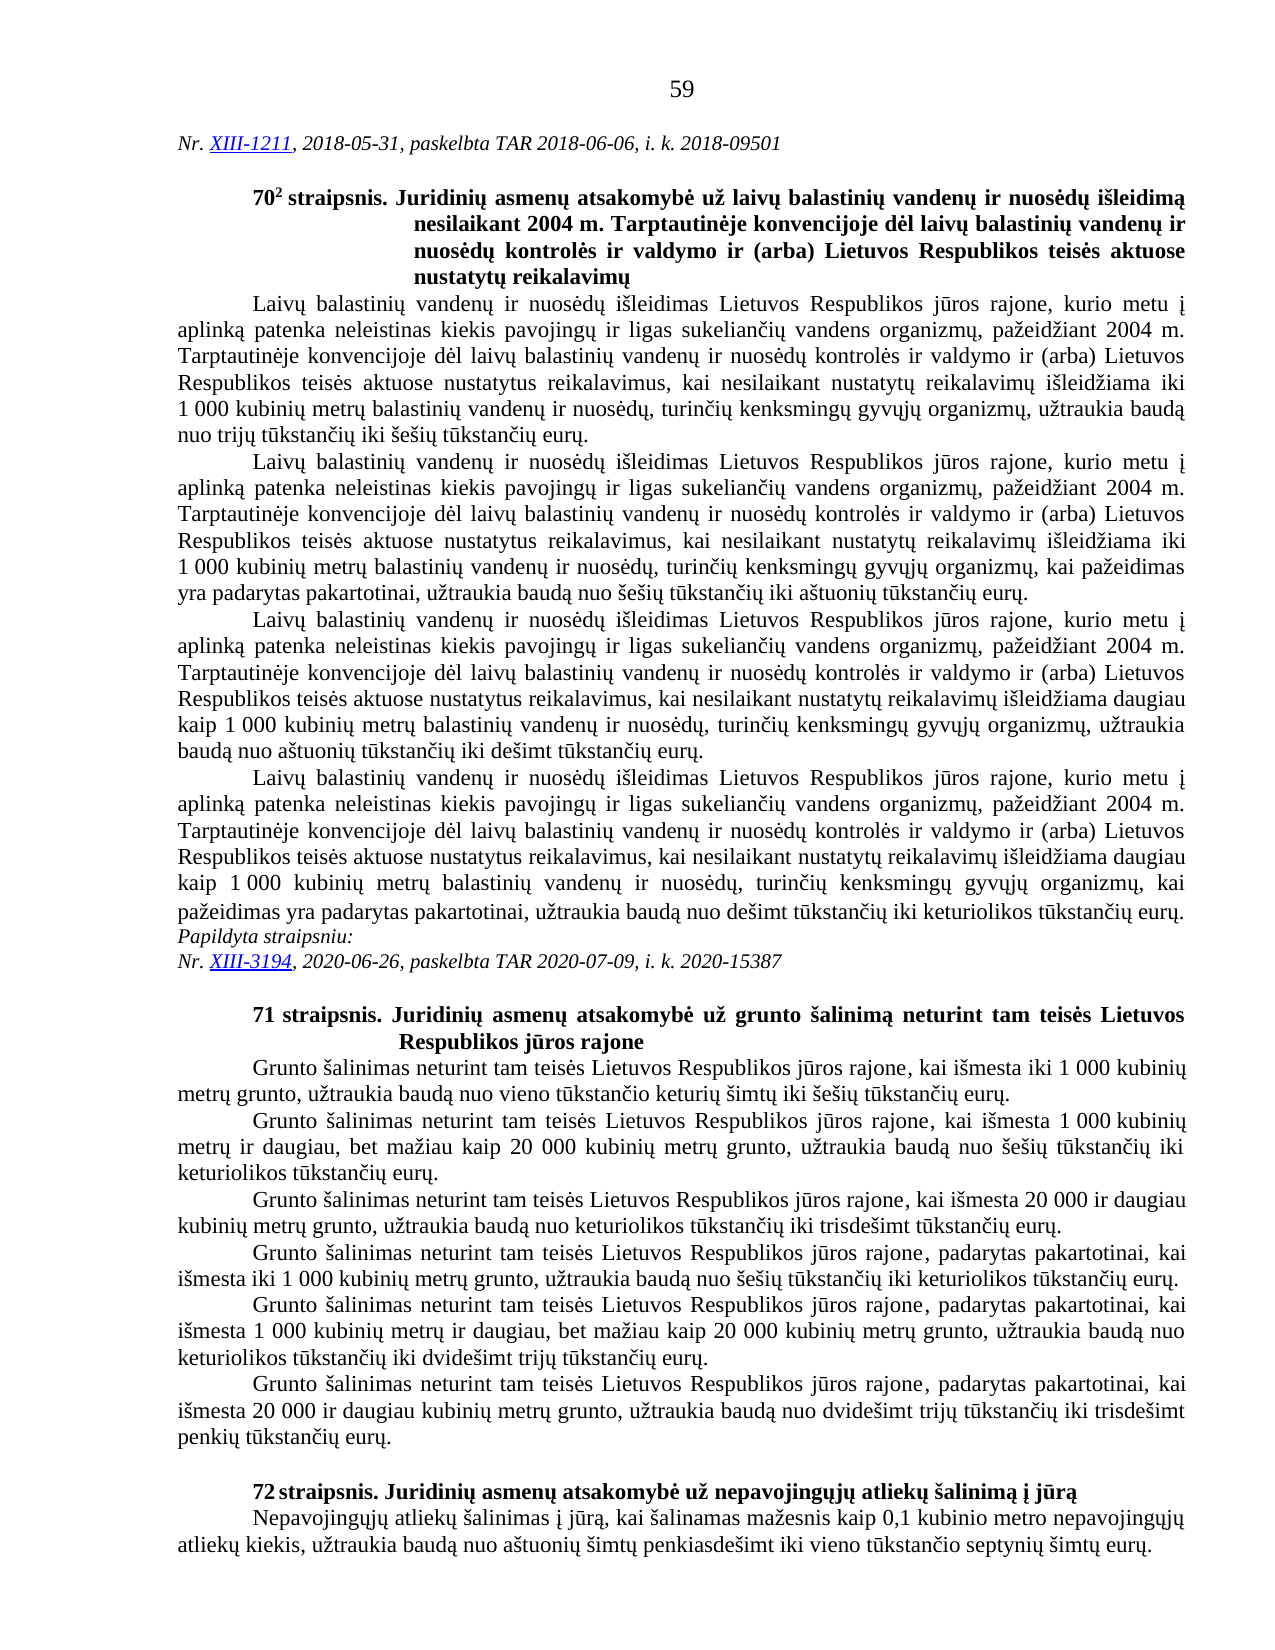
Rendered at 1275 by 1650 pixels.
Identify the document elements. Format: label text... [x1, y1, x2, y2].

text 71 straipsnis. Juridinių asmenų atsakomybė už grunto šalinimą neturint tam teisės Lietuvos Respublikos jūros rajone [252, 1001, 1186, 1054]
text Grunto šalinimas neturint tam teisės Lietuvos Respublikos jūros rajone, kai išmesta 1 000 kubinių metrų ir daugiau, bet mažiau kaip 20 000 kubinių metrų grunto, užtraukia baudą nuo šešių tūkstančių iki keturiolikos tūkstančių eurų. [177, 1107, 1186, 1186]
text 72 straipsnis. Juridinių asmenų atsakomybė už nepavojingųjų atliekų šalinimą į jūrą [252, 1478, 1186, 1504]
text 702 straipsnis. Juridinių asmenų atsakomybė už laivų balastinių vandenų ir nuosėdų išleidimą nesilaikant 2004 m. Tarptautinėje konvencijoje dėl laivų balastinių vandenų ir nuosėdų kontrolės ir valdymo ir (arba) Lietuvos Respublikos teisės aktuose nustatytų reikalavimų [252, 184, 1186, 289]
text Laivų balastinių vandenų ir nuosėdų išleidimas Lietuvos Respublikos jūros rajone, kurio metu į aplinką patenka neleistinas kiekis pavojingų ir ligas sukeliančių vandens organizmų, pažeidžiant 2004 m. Tarptautinėje konvencijoje dėl laivų balastinių vandenų ir nuosėdų kontrolės ir valdymo ir (arba) Lietuvos Respublikos teisės aktuose nustatytus reikalavimus, kai nesilaikant nustatytų reikalavimų išleidžiama iki 1 000 kubinių metrų balastinių vandenų ir nuosėdų, turinčių kenksmingų gyvųjų organizmų, užtraukia baudą nuo trijų tūkstančių iki šešių tūkstančių eurų. [177, 289, 1186, 448]
text Nepavojingųjų atliekų šalinimas į jūrą, kai šalinamas mažesnis kaip 0,1 kubinio metro nepavojingųjų atliekų kiekis, užtraukia baudą nuo aštuonių šimtų penkiasdešimt iki vieno tūkstančio septynių šimtų eurų. [177, 1504, 1186, 1557]
text Grunto šalinimas neturint tam teisės Lietuvos Respublikos jūros rajone, padarytas pakartotinai, kai išmesta iki 1 000 kubinių metrų grunto, užtraukia baudą nuo šešių tūkstančių iki keturiolikos tūkstančių eurų. [177, 1238, 1186, 1291]
text Grunto šalinimas neturint tam teisės Lietuvos Respublikos jūros rajone, padarytas pakartotinai, kai išmesta 20 000 ir daugiau kubinių metrų grunto, užtraukia baudą nuo dvidešimt trijų tūkstančių iki trisdešimt penkių tūkstančių eurų. [177, 1370, 1186, 1449]
text Grunto šalinimas neturint tam teisės Lietuvos Respublikos jūros rajone, kai išmesta 20 000 ir daugiau kubinių metrų grunto, užtraukia baudą nuo keturiolikos tūkstančių iki trisdešimt tūkstančių eurų. [177, 1186, 1186, 1238]
text Grunto šalinimas neturint tam teisės Lietuvos Respublikos jūros rajone, padarytas pakartotinai, kai išmesta 1 000 kubinių metrų ir daugiau, bet mažiau kaip 20 000 kubinių metrų grunto, užtraukia baudą nuo keturiolikos tūkstančių iki dvidešimt trijų tūkstančių eurų. [177, 1291, 1186, 1370]
text Laivų balastinių vandenų ir nuosėdų išleidimas Lietuvos Respublikos jūros rajone, kurio metu į aplinką patenka neleistinas kiekis pavojingų ir ligas sukeliančių vandens organizmų, pažeidžiant 2004 m. Tarptautinėje konvencijoje dėl laivų balastinių vandenų ir nuosėdų kontrolės ir valdymo ir (arba) Lietuvos Respublikos teisės aktuose nustatytus reikalavimus, kai nesilaikant nustatytų reikalavimų išleidžiama daugiau kaip 1 000 kubinių metrų balastinių vandenų ir nuosėdų, turinčių kenksmingų gyvųjų organizmų, kai pažeidimas yra padarytas pakartotinai, užtraukia baudą nuo dešimt tūkstančių iki keturiolikos tūkstančių eurų. [177, 764, 1186, 924]
text Grunto šalinimas neturint tam teisės Lietuvos Respublikos jūros rajone, kai išmesta iki 1 000 kubinių metrų grunto, užtraukia baudą nuo vieno tūkstančio keturių šimtų iki šešių tūkstančių eurų. [177, 1054, 1186, 1107]
text Laivų balastinių vandenų ir nuosėdų išleidimas Lietuvos Respublikos jūros rajone, kurio metu į aplinką patenka neleistinas kiekis pavojingų ir ligas sukeliančių vandens organizmų, pažeidžiant 2004 m. Tarptautinėje konvencijoje dėl laivų balastinių vandenų ir nuosėdų kontrolės ir valdymo ir (arba) Lietuvos Respublikos teisės aktuose nustatytus reikalavimus, kai nesilaikant nustatytų reikalavimų išleidžiama daugiau kaip 1 000 kubinių metrų balastinių vandenų ir nuosėdų, turinčių kenksmingų gyvųjų organizmų, užtraukia baudą nuo aštuonių tūkstančių iki dešimt tūkstančių eurų. [177, 606, 1186, 764]
text Nr. XIII-3194, 2020-06-26, paskelbta TAR 2020-07-09, i. k. 2020-15387 [177, 948, 1186, 973]
text Nr. XIII-1211, 2018-05-31, paskelbta TAR 2018-06-06, i. k. 2018-09501 [177, 131, 1186, 155]
text Papildyta straipsniu: [177, 924, 1186, 948]
text Laivų balastinių vandenų ir nuosėdų išleidimas Lietuvos Respublikos jūros rajone, kurio metu į aplinką patenka neleistinas kiekis pavojingų ir ligas sukeliančių vandens organizmų, pažeidžiant 2004 m. Tarptautinėje konvencijoje dėl laivų balastinių vandenų ir nuosėdų kontrolės ir valdymo ir (arba) Lietuvos Respublikos teisės aktuose nustatytus reikalavimus, kai nesilaikant nustatytų reikalavimų išleidžiama iki 1 000 kubinių metrų balastinių vandenų ir nuosėdų, turinčių kenksmingų gyvųjų organizmų, kai pažeidimas yra padarytas pakartotinai, užtraukia baudą nuo šešių tūkstančių iki aštuonių tūkstančių eurų. [177, 448, 1186, 606]
